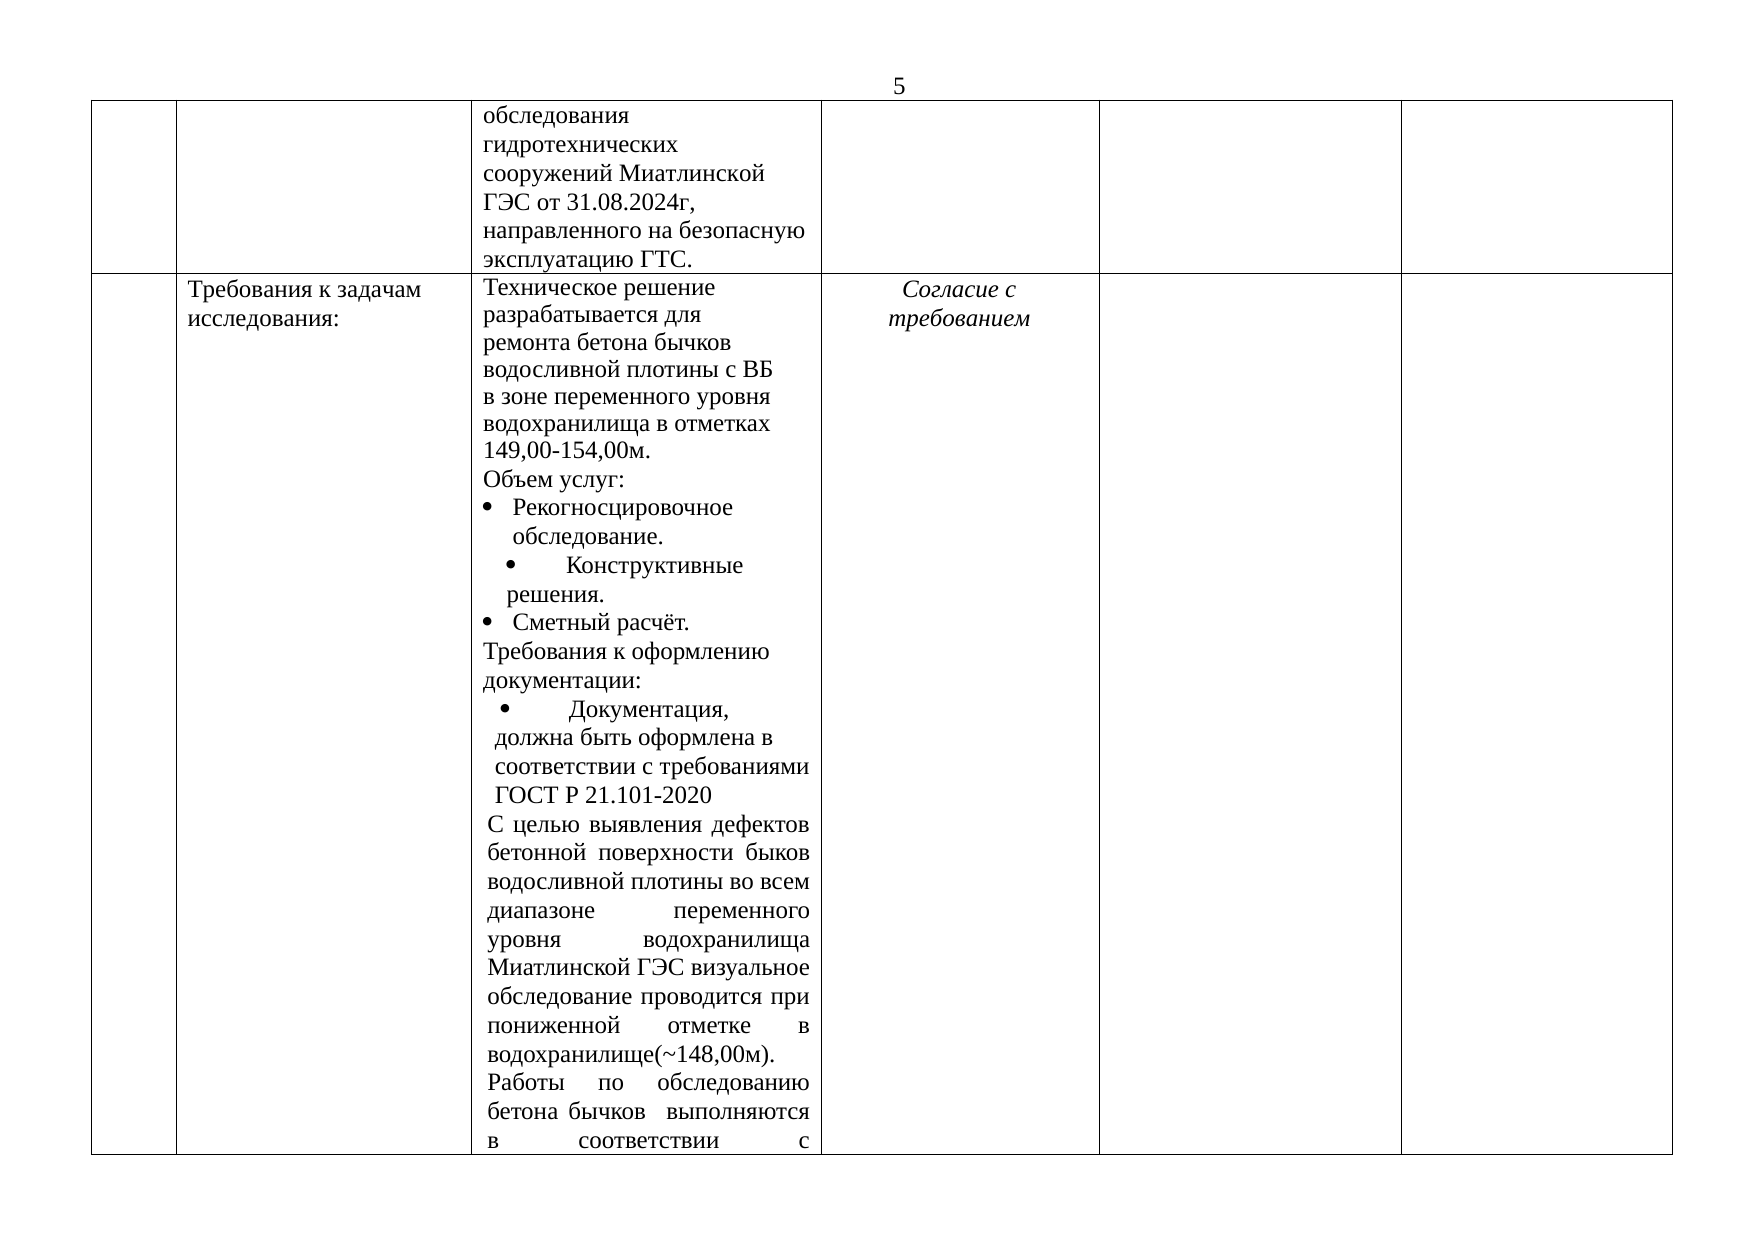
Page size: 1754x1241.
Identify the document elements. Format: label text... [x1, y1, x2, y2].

table_cell [177, 101, 471, 273]
table_cell Техническое решение разрабатывается для ремонта бетона бычков водосливной плотины с ВБ в зоне переменного уровня водохранилища в отметках 149,00-154,00м. Объем услуг: Рекогносцировочное обследование. Конструктивные решения. Сметный расчёт. Требования к оформлению документации: Документация, должна быть оформлена в соответствии с требованиями ГОСТ Р 21.101-2020 С целью выявления дефектов бетонной поверхности быков водосливной плотины во всем диапазоне переменного уровня водохранилища Миатлинской ГЭС визуальное обследование проводится при пониженной отметке в водохранилище(~148,00м). Работы по обследованию бетона бычков выполняются в соответствии с [472, 274, 821, 1154]
table_cell [1402, 274, 1672, 1154]
table_cell [1402, 101, 1672, 273]
table_cell [92, 101, 176, 273]
table_cell Согласие с требованием [822, 274, 1099, 1154]
table_cell [822, 101, 1099, 273]
table_cell Требования к задачам исследования: [177, 274, 471, 1154]
table_cell обследования гидротехнических сооружений Миатлинской ГЭС от 31.08.2024г, направленного на безопасную эксплуатацию ГТС. [472, 101, 821, 273]
table_cell [92, 274, 176, 1154]
table_cell [1100, 101, 1401, 273]
table_cell [1100, 274, 1401, 1154]
